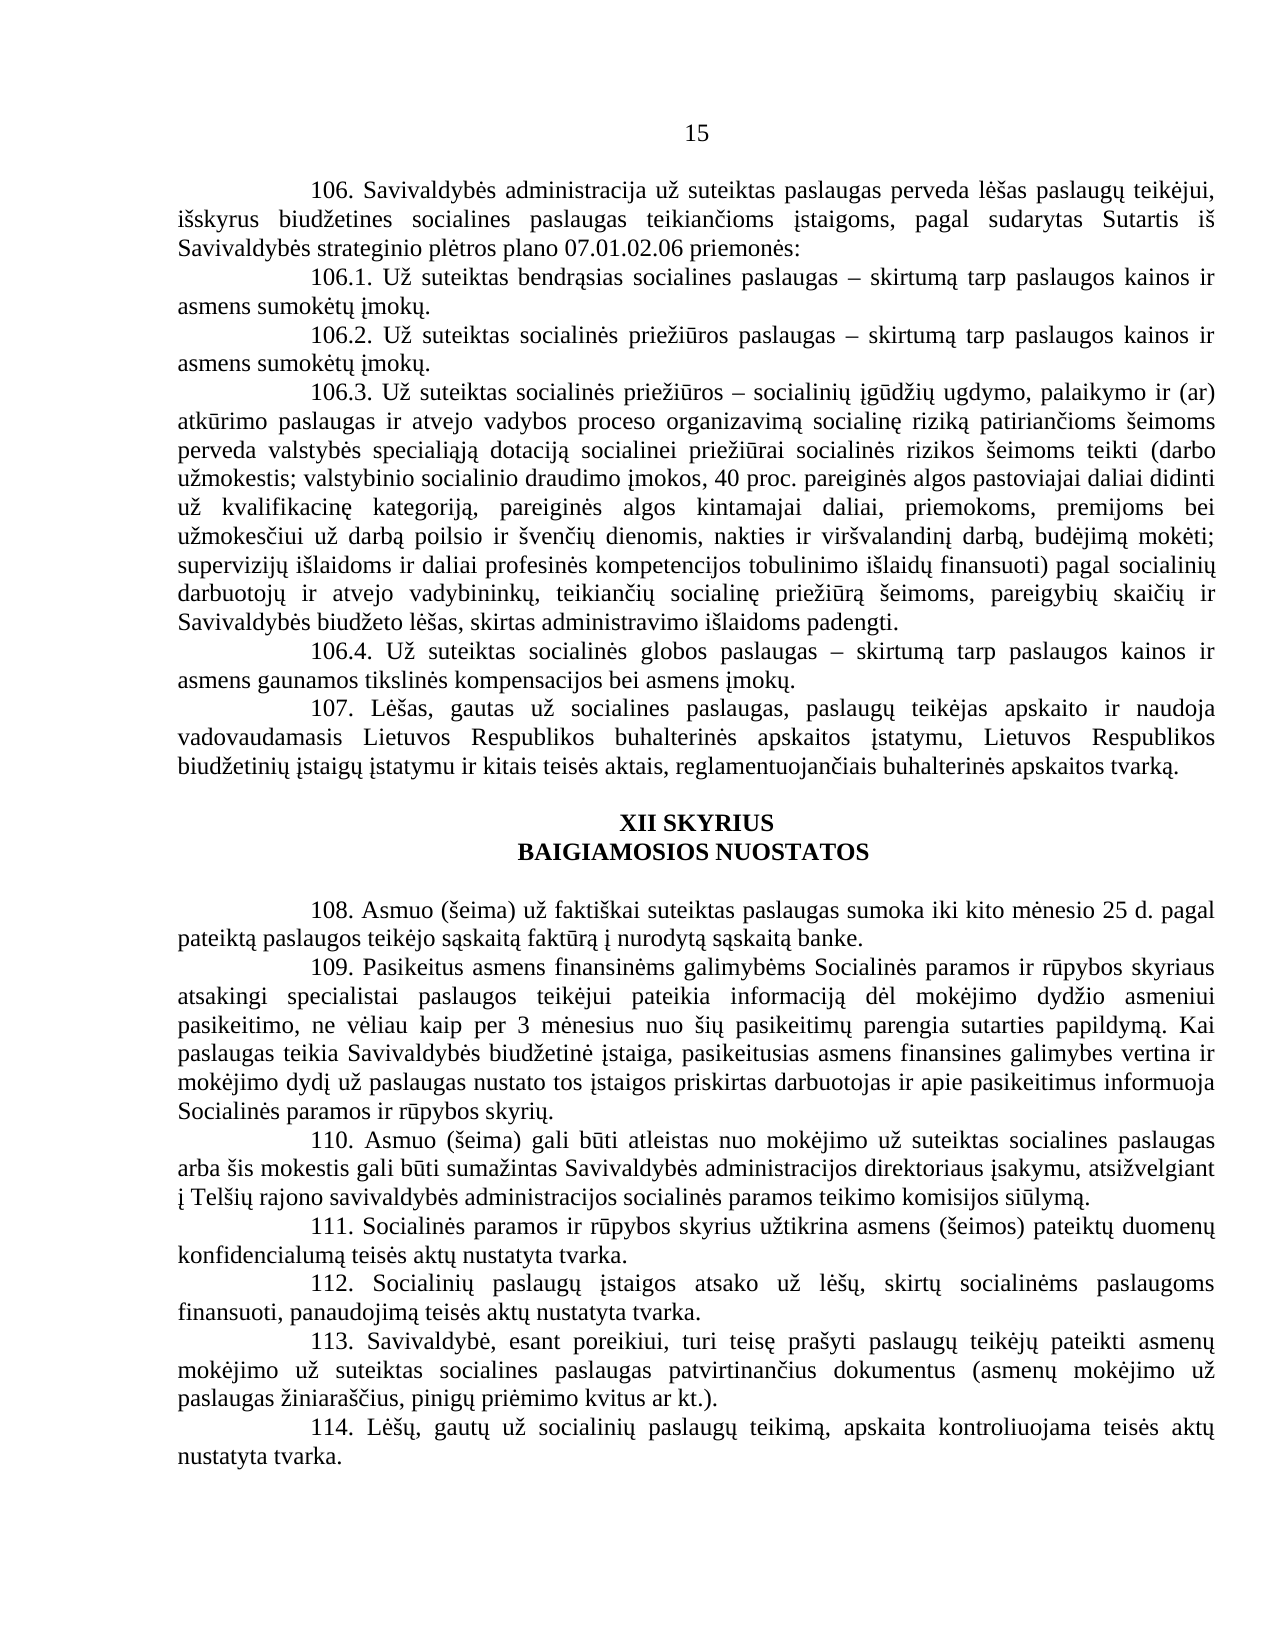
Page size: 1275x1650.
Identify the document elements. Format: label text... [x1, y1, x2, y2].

text 110. Asmuo (šeima) gali būti atleistas nuo mokėjimo už suteiktas socialines paslaugas arba šis mokestis gali būti sumažintas Savivaldybės administracijos direktoriaus įsakymu, atsižvelgiant į Telšių rajono savivaldybės administracijos socialinės paramos teikimo komisijos siūlymą. [177, 1125, 1216, 1211]
text XII SKYRIUS [177, 808, 1216, 837]
text 113. Savivaldybė, esant poreikiui, turi teisę prašyti paslaugų teikėjų pateikti asmenų mokėjimo už suteiktas socialines paslaugas patvirtinančius dokumentus (asmenų mokėjimo už paslaugas žiniaraščius, pinigų priėmimo kvitus ar kt.). [177, 1326, 1216, 1412]
text 106.3. Už suteiktas socialinės priežiūros – socialinių įgūdžių ugdymo, palaikymo ir (ar) atkūrimo paslaugas ir atvejo vadybos proceso organizavimą socialinę riziką patiriančioms šeimoms perveda valstybės specialiąją dotaciją socialinei priežiūrai socialinės rizikos šeimoms teikti (darbo užmokestis; valstybinio socialinio draudimo įmokos, 40 proc. pareiginės algos pastoviajai daliai didinti už kvalifikacinę kategoriją, pareiginės algos kintamajai daliai, priemokoms, premijoms bei užmokesčiui už darbą poilsio ir švenčių dienomis, nakties ir viršvalandinį darbą, budėjimą mokėti; supervizijų išlaidoms ir daliai profesinės kompetencijos tobulinimo išlaidų finansuoti) pagal socialinių darbuotojų ir atvejo vadybininkų, teikiančių socialinę priežiūrą šeimoms, pareigybių skaičių ir Savivaldybės biudžeto lėšas, skirtas administravimo išlaidoms padengti. [177, 377, 1216, 636]
text 107. Lėšas, gautas už socialines paslaugas, paslaugų teikėjas apskaito ir naudoja vadovaudamasis Lietuvos Respublikos buhalterinės apskaitos įstatymu, Lietuvos Respublikos biudžetinių įstaigų įstatymu ir kitais teisės aktais, reglamentuojančiais buhalterinės apskaitos tvarką. [177, 693, 1216, 780]
text 108. Asmuo (šeima) už faktiškai suteiktas paslaugas sumoka iki kito mėnesio 25 d. pagal pateiktą paslaugos teikėjo sąskaitą faktūrą į nurodytą sąskaitą banke. [177, 895, 1216, 952]
text 106.4. Už suteiktas socialinės globos paslaugas – skirtumą tarp paslaugos kainos ir asmens gaunamos tikslinės kompensacijos bei asmens įmokų. [177, 636, 1216, 693]
text 112. Socialinių paslaugų įstaigos atsako už lėšų, skirtų socialinėms paslaugoms finansuoti, panaudojimą teisės aktų nustatyta tvarka. [177, 1268, 1216, 1326]
text 106.2. Už suteiktas socialinės priežiūros paslaugas – skirtumą tarp paslaugos kainos ir asmens sumokėtų įmokų. [177, 320, 1216, 377]
text 109. Pasikeitus asmens finansinėms galimybėms Socialinės paramos ir rūpybos skyriaus atsakingi specialistai paslaugos teikėjui pateikia informaciją dėl mokėjimo dydžio asmeniui pasikeitimo, ne vėliau kaip per 3 mėnesius nuo šių pasikeitimų parengia sutarties papildymą. Kai paslaugas teikia Savivaldybės biudžetinė įstaiga, pasikeitusias asmens finansines galimybes vertina ir mokėjimo dydį už paslaugas nustato tos įstaigos priskirtas darbuotojas ir apie pasikeitimus informuoja Socialinės paramos ir rūpybos skyrių. [177, 952, 1216, 1125]
text 114. Lėšų, gautų už socialinių paslaugų teikimą, apskaita kontroliuojama teisės aktų nustatyta tvarka. [177, 1412, 1216, 1470]
text BAIGIAMOSIOS NUOSTATOS [177, 837, 1216, 866]
text 106.1. Už suteiktas bendrąsias socialines paslaugas – skirtumą tarp paslaugos kainos ir asmens sumokėtų įmokų. [177, 262, 1216, 320]
text 106. Savivaldybės administracija už suteiktas paslaugas perveda lėšas paslaugų teikėjui, išskyrus biudžetines socialines paslaugas teikiančioms įstaigoms, pagal sudarytas Sutartis iš Savivaldybės strateginio plėtros plano 07.01.02.06 priemonės: [177, 176, 1216, 262]
text 111. Socialinės paramos ir rūpybos skyrius užtikrina asmens (šeimos) pateiktų duomenų konfidencialumą teisės aktų nustatyta tvarka. [177, 1211, 1216, 1268]
